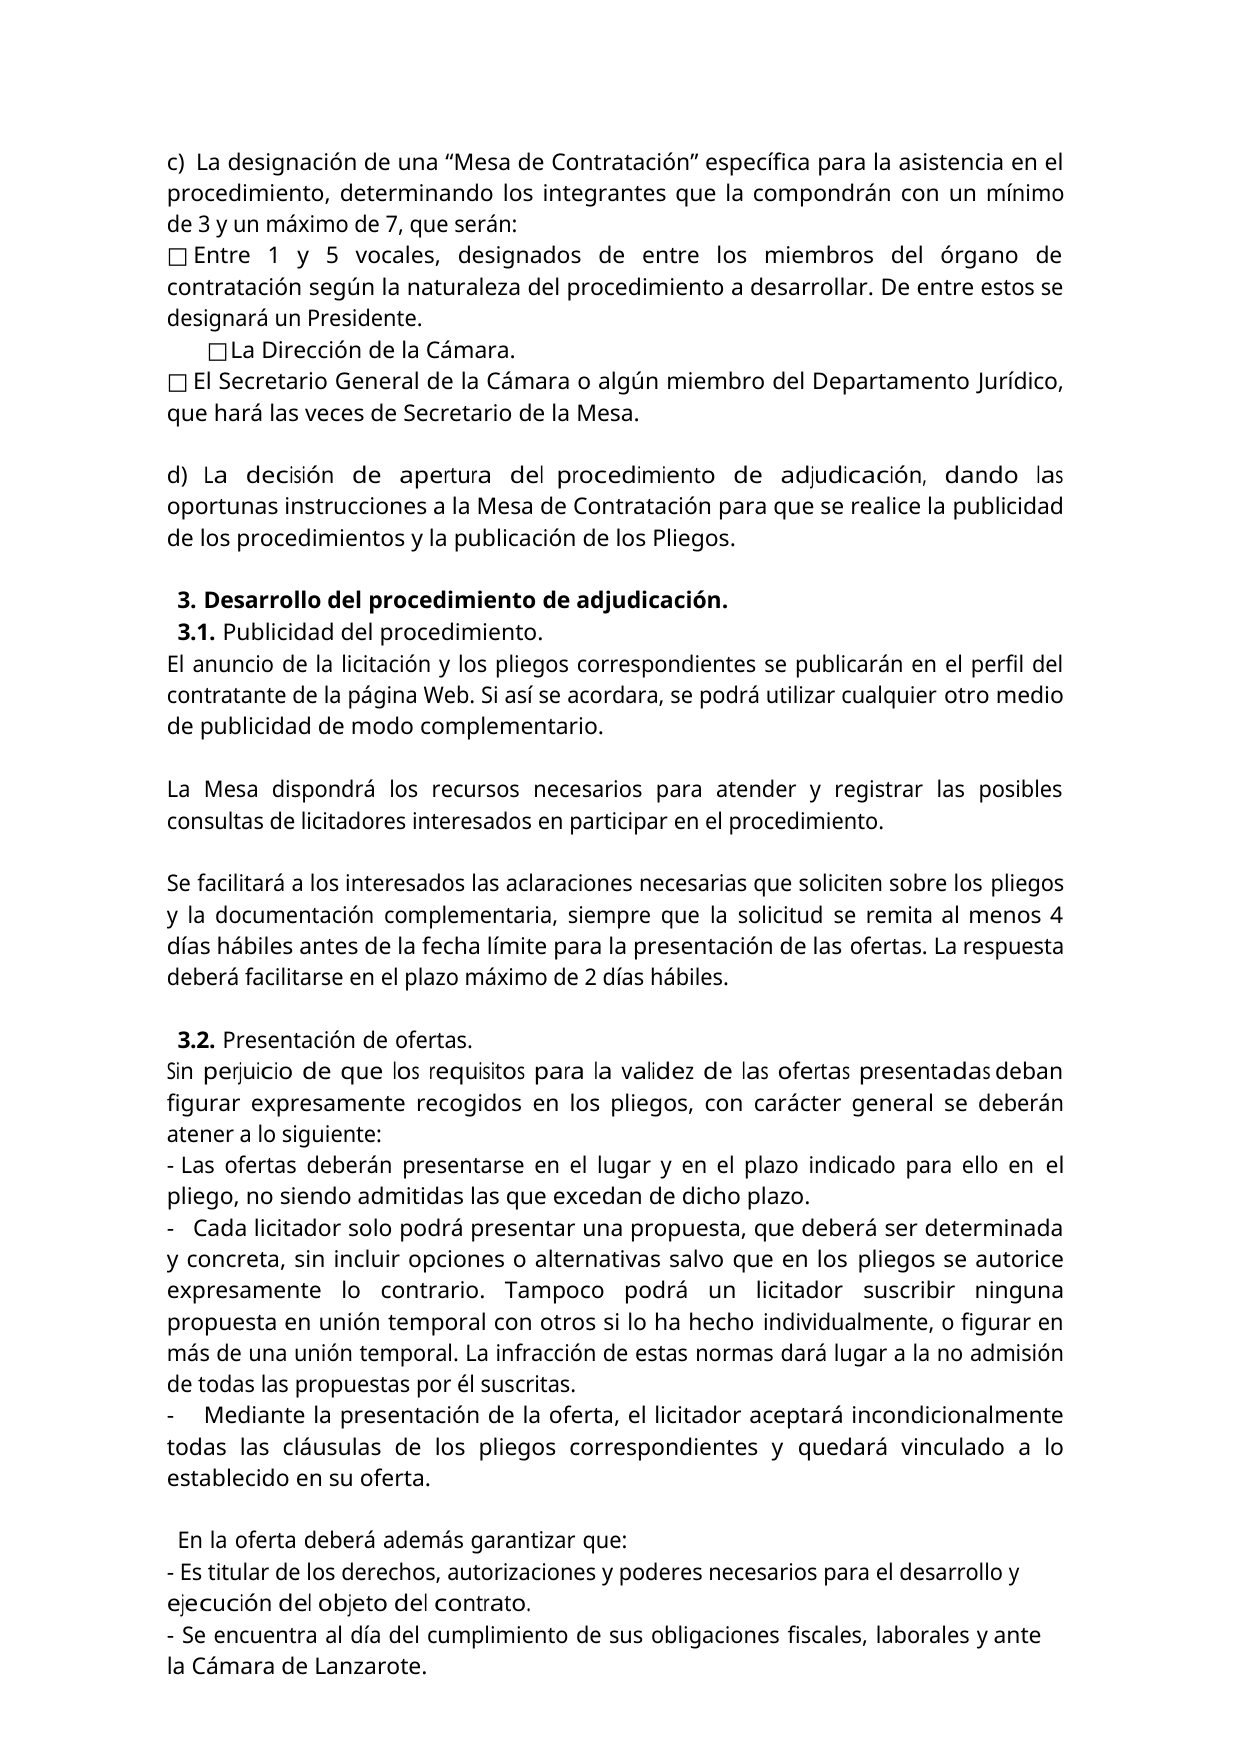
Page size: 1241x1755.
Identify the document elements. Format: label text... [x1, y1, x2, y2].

list Publicidad del procedimiento. [177, 616, 1076, 647]
list El Secretario General de la Cámara o algún miembro del Departamento Jurídico, que hará las veces de Secretario de la Mesa. [167, 365, 1064, 428]
text Sin perjuicio de que los requisitos para la validez de las ofertas presentadas deban figurar expresamente recogidos en los pliegos, con carácter general se deberán atener a lo siguiente: [167, 1055, 1064, 1149]
list Las ofertas deberán presentarse en el lugar y en el plazo indicado para ello en el pliego, no siendo admitidas las que excedan de dicho plazo. [167, 1149, 1064, 1212]
text Se facilitará a los interesados las aclaraciones necesarias que soliciten sobre los pliegos y la documentación complementaria, siempre que la solicitud se remita al menos 4 días hábiles antes de la fecha límite para la presentación de las ofertas. La respuesta deberá facilitarse en el plazo máximo de 2 días hábiles. [167, 867, 1064, 992]
text La Mesa dispondrá los recursos necesarios para atender y registrar las posibles consultas de licitadores interesados en participar en el procedimiento. [167, 773, 1064, 836]
list La designación de una “Mesa de Contratación” específica para la asistencia en el procedimiento, determinando los integrantes que la compondrán con un mínimo de 3 y un máximo de 7, que serán: [167, 146, 1064, 239]
list Desarrollo del procedimiento de adjudicación. [177, 584, 1076, 616]
list Presentación de ofertas. [177, 1024, 1076, 1055]
text El anuncio de la licitación y los pliegos correspondientes se publicarán en el perfil del contratante de la página Web. Si así se acordara, se podrá utilizar cualquier otro medio de publicidad de modo complementario. [167, 648, 1064, 741]
list La Dirección de la Cámara. [207, 334, 1076, 365]
list La decisión de apertura del procedimiento de adjudicación, dando las oportunas instrucciones a la Mesa de Contratación para que se realice la publicidad de los procedimientos y la publicación de los Pliegos. [167, 459, 1064, 553]
text En la oferta deberá además garantizar que: [177, 1524, 1076, 1556]
list Entre 1 y 5 vocales, designados de entre los miembros del órgano de contratación según la naturaleza del procedimiento a desarrollar. De entre estos se designará un Presidente. [167, 239, 1064, 333]
list Se encuentra al día del cumplimiento de sus obligaciones fiscales, laborales y ante la Cámara de Lanzarote. [167, 1619, 1064, 1681]
list Mediante la presentación de la oferta, el licitador aceptará incondicionalmente todas las cláusulas de los pliegos correspondientes y quedará vinculado a lo establecido en su oferta. [167, 1399, 1064, 1493]
list Cada licitador solo podrá presentar una propuesta, que deberá ser determinada y concreta, sin incluir opciones o alternativas salvo que en los pliegos se autorice expresamente lo contrario. Tampoco podrá un licitador suscribir ninguna propuesta en unión temporal con otros si lo ha hecho individualmente, o figurar en más de una unión temporal. La infracción de estas normas dará lugar a la no admisión de todas las propuestas por él suscritas. [167, 1212, 1064, 1399]
list Es titular de los derechos, autorizaciones y poderes necesarios para el desarrollo y ejecución del objeto del contrato. [167, 1556, 1064, 1618]
